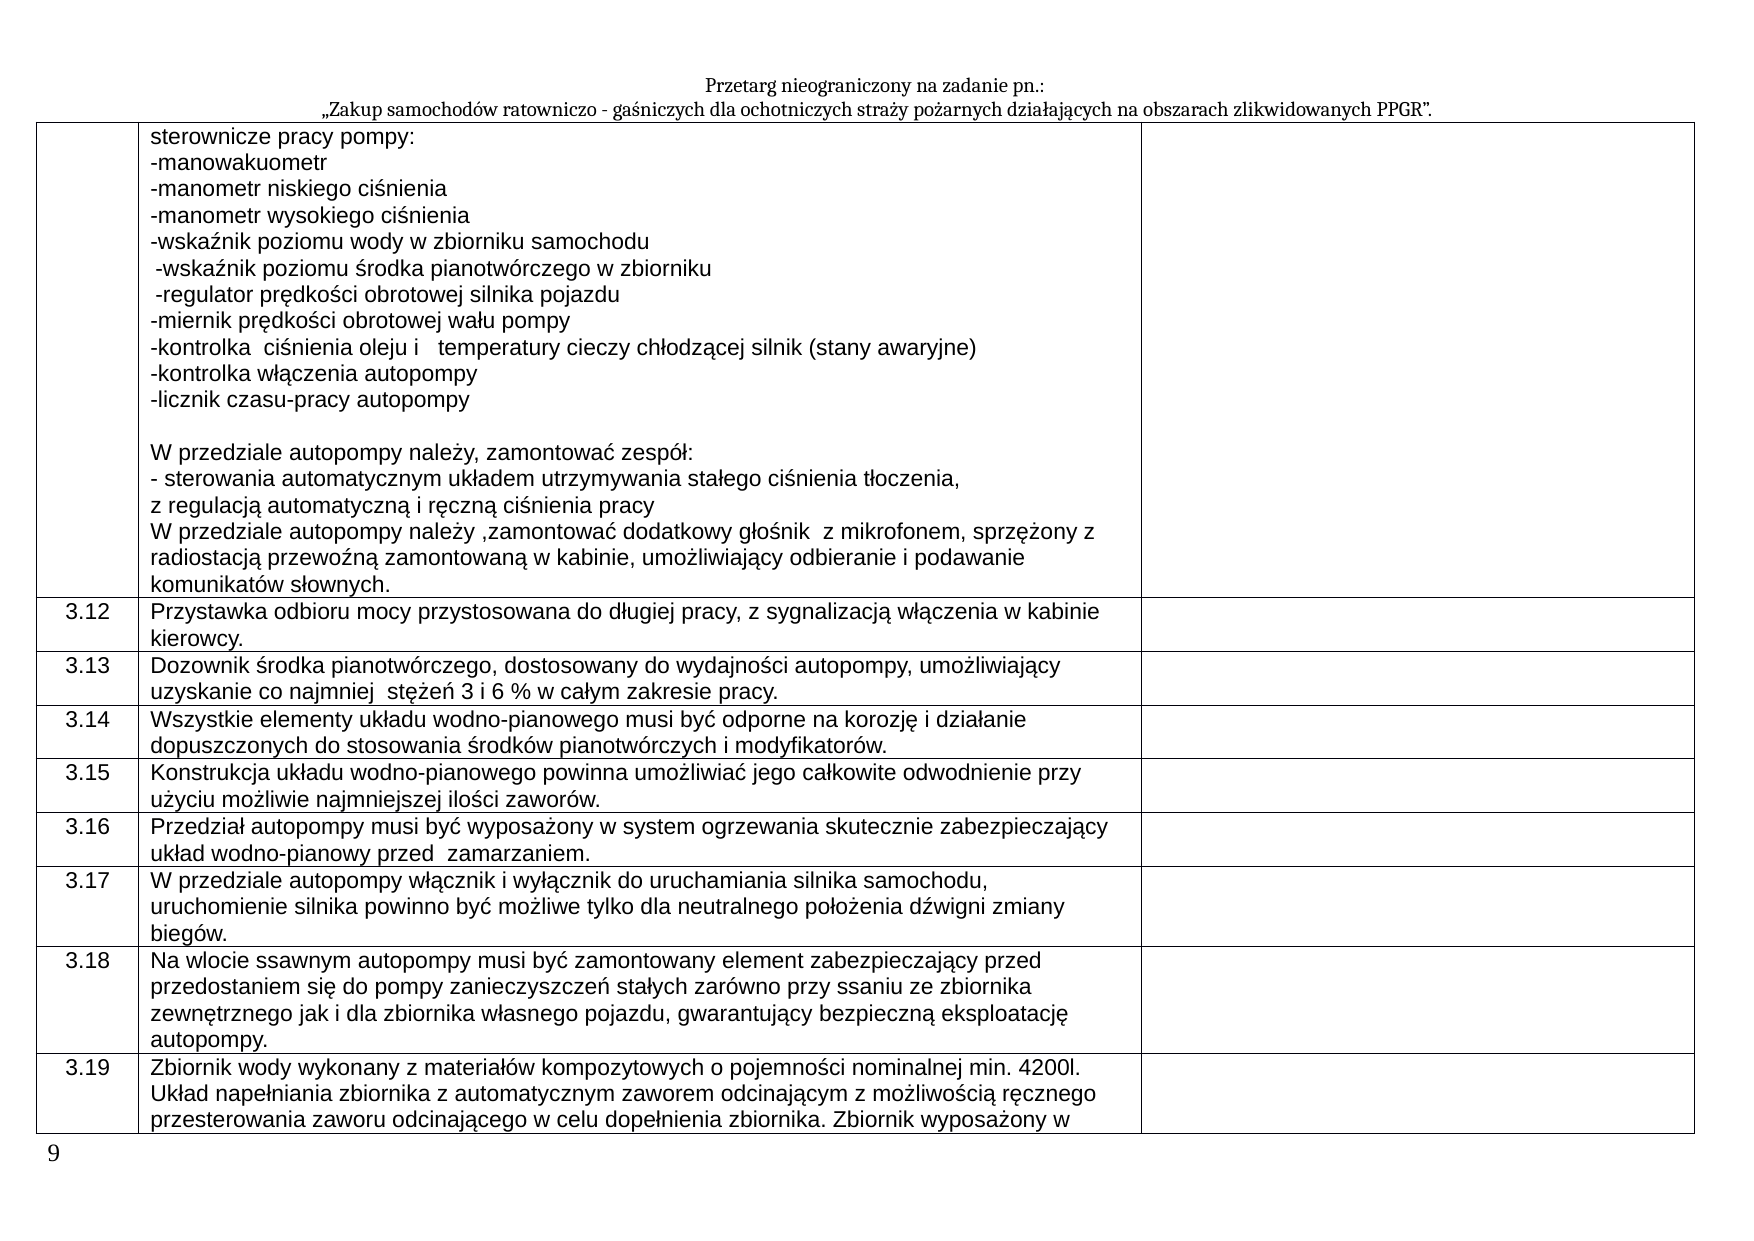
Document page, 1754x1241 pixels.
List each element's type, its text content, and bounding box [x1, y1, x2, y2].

table_cell [37, 123, 138, 597]
table_cell [1142, 123, 1694, 597]
table_cell [1142, 867, 1694, 946]
table_cell Przedział autopompy musi być wyposażony w system ogrzewania skutecznie zabezpieczający układ wodno-pianowy przed zamarzaniem. [139, 813, 1141, 866]
table_cell Na wlocie ssawnym autopompy musi być zamontowany element zabezpieczający przed przedostaniem się do pompy zanieczyszczeń stałych zarówno przy ssaniu ze zbiornika zewnętrznego jak i dla zbiornika własnego pojazdu, gwarantujący bezpieczną eksploatację autopompy. [139, 947, 1141, 1052]
table_cell 3.16 [37, 813, 138, 866]
table_cell 3.15 [37, 759, 138, 812]
table_cell [1142, 759, 1694, 812]
table_cell 3.13 [37, 652, 138, 704]
table_cell Zbiornik wody wykonany z materiałów kompozytowych o pojemności nominalnej min. 4200l. Układ napełniania zbiornika z automatycznym zaworem odcinającym z możliwością ręcznego przesterowania zaworu odcinającego w celu dopełnienia zbiornika. Zbiornik wyposażony w [139, 1054, 1141, 1132]
table_cell - sterownicze pracy pompy: -manowakuometr -manometr niskiego ciśnienia -manometr wysokiego ciśnienia -wskaźnik poziomu wody w zbiorniku samochodu -wskaźnik poziomu środka pianotwórczego w zbiorniku -regulator prędkości obrotowej silnika pojazdu -miernik prędkości obrotowej wału pompy -kontrolka ciśnienia oleju i temperatury cieczy chłodzącej silnik (stany awaryjne) -kontrolka włączenia autopompy -licznik czasu-pracy autopompy W przedziale autopompy należy, zamontować zespół: - sterowania automatycznym układem utrzymywania stałego ciśnienia tłoczenia, z regulacją automatyczną i ręczną ciśnienia pracy W przedziale autopompy należy ,zamontować dodatkowy głośnik z mikrofonem, sprzężony z radiostacją przewoźną zamontowaną w kabinie, umożliwiający odbieranie i podawanie komunikatów słownych. [139, 123, 1141, 597]
table_cell Przystawka odbioru mocy przystosowana do długiej pracy, z sygnalizacją włączenia w kabinie kierowcy. [139, 598, 1141, 651]
table_cell [1142, 813, 1694, 866]
table_cell W przedziale autopompy włącznik i wyłącznik do uruchamiania silnika samochodu, uruchomienie silnika powinno być możliwe tylko dla neutralnego położenia dźwigni zmiany biegów. [139, 867, 1141, 946]
table_cell [1142, 598, 1694, 651]
table_cell Wszystkie elementy układu wodno-pianowego musi być odporne na korozję i działanie dopuszczonych do stosowania środków pianotwórczych i modyfikatorów. [139, 706, 1141, 758]
table_cell 3.12 [37, 598, 138, 651]
table_cell [1142, 1054, 1694, 1132]
table_cell 3.17 [37, 867, 138, 946]
table_cell Dozownik środka pianotwórczego, dostosowany do wydajności autopompy, umożliwiający uzyskanie co najmniej stężeń 3 i 6 % w całym zakresie pracy. [139, 652, 1141, 704]
table_cell [1142, 706, 1694, 758]
table_cell 3.19 [37, 1054, 138, 1132]
table_cell [1142, 947, 1694, 1052]
table_cell 3.14 [37, 706, 138, 758]
table_cell 3.18 [37, 947, 138, 1052]
table_cell Konstrukcja układu wodno-pianowego powinna umożliwiać jego całkowite odwodnienie przy użyciu możliwie najmniejszej ilości zaworów. [139, 759, 1141, 812]
table_cell [1142, 652, 1694, 704]
